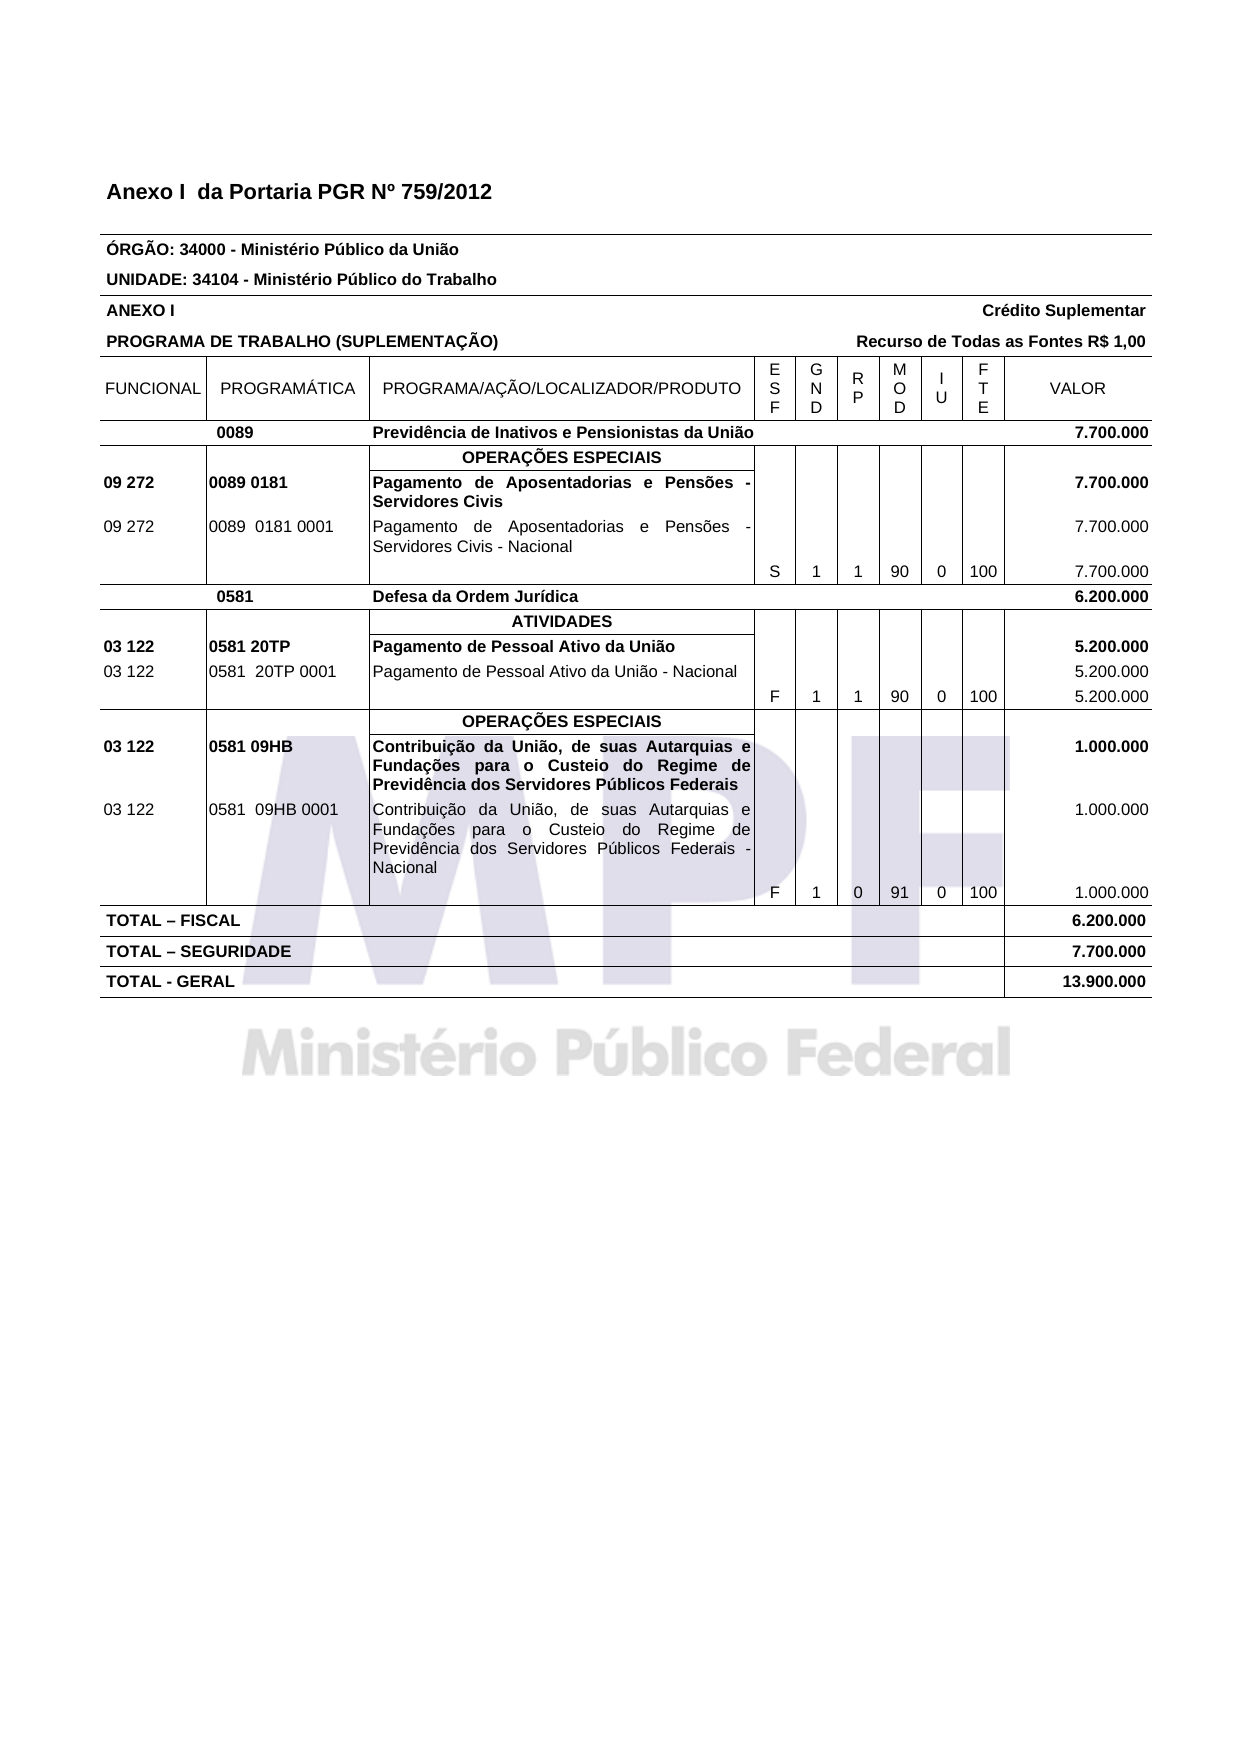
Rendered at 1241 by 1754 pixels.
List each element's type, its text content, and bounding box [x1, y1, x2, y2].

table_cell [838, 710, 879, 734]
table_cell [754, 264, 1152, 295]
table_cell [796, 634, 837, 659]
table_cell [838, 514, 879, 558]
table_cell [755, 446, 795, 470]
table_cell ANEXO I [100, 296, 754, 326]
table_cell [796, 659, 837, 684]
table_cell 03 122 [100, 734, 206, 797]
table_cell 03 122 [100, 659, 206, 684]
table_cell 09 272 [100, 470, 206, 514]
table_cell 1 [838, 684, 879, 709]
table_cell Contribuição da União, de suas Autarquias e Fundações para o Custeio do Regime de Previdência dos Servidores Públicos Federais - Nacional [370, 797, 754, 880]
table_cell [922, 470, 962, 514]
table_cell [880, 470, 921, 514]
table_cell 0089 0181 [207, 470, 369, 514]
table_cell 1.000.000 [1005, 734, 1152, 797]
table_cell 1.000.000 [1005, 880, 1152, 905]
table_cell [922, 734, 962, 797]
table_cell Operações Especiais [370, 446, 754, 470]
table_cell [100, 559, 206, 583]
table_cell [880, 634, 921, 659]
table_cell [100, 880, 206, 905]
table_cell [880, 710, 921, 734]
table_cell Contribuição da União, de suas Autarquias e Fundações para o Custeio do Regime de Previdência dos Servidores Públicos Federais [370, 735, 754, 797]
table_cell [880, 797, 921, 880]
table_cell PROGRAMA DE TRABALHO (SUPLEMENTAÇÃO) [100, 326, 754, 356]
table_cell Defesa da Ordem Jurídica [370, 585, 1004, 608]
table_cell [755, 610, 795, 634]
table_cell [922, 710, 962, 734]
table_cell [963, 659, 1004, 684]
table_cell [922, 446, 962, 470]
table_cell [1005, 710, 1152, 734]
table_cell [370, 559, 754, 583]
table_cell [922, 634, 962, 659]
table_cell 0581 20TP 0001 [207, 659, 369, 684]
table_cell 7.700.000 [1005, 937, 1152, 966]
table_cell [1004, 148, 1152, 234]
table_cell [370, 684, 754, 709]
table_cell [1004, 998, 1152, 1641]
table_cell I U [922, 357, 962, 420]
table_cell [755, 659, 795, 684]
table_cell [755, 710, 795, 734]
table_cell [796, 734, 837, 797]
table_cell [922, 797, 962, 880]
table_cell [963, 610, 1004, 634]
table_cell 0 [922, 880, 962, 905]
table_cell 13.900.000 [1005, 967, 1152, 997]
table_cell [796, 710, 837, 734]
table_cell [796, 514, 837, 558]
table_cell VALOR [1005, 357, 1152, 420]
table_cell [838, 446, 879, 470]
table_cell 7.700.000 [1005, 514, 1152, 558]
table_cell [838, 634, 879, 659]
table_cell 0581 09HB [207, 734, 369, 797]
table_cell [755, 797, 795, 880]
table_cell [838, 797, 879, 880]
table_cell M O D [880, 357, 921, 420]
table_cell 5.200.000 [1005, 684, 1152, 709]
table_cell 7.700.000 [1005, 559, 1152, 583]
table_cell [922, 659, 962, 684]
table_cell 7.700.000 [1005, 470, 1152, 514]
table_cell 91 [880, 880, 921, 905]
table_cell Pagamento de Aposentadorias e Pensões - Servidores Civis - Nacional [370, 514, 754, 558]
table_cell 03 122 [100, 634, 206, 659]
table_cell [100, 998, 1004, 1641]
table_cell UNIDADE: 34104 - Ministério Público do Trabalho [100, 264, 754, 295]
table_cell TOTAL - GERAL [100, 967, 1004, 997]
table_cell [755, 470, 795, 514]
table_cell 0581 09HB 0001 [207, 797, 369, 880]
table_cell 1 [796, 684, 837, 709]
table_cell [207, 559, 369, 583]
table_cell [963, 446, 1004, 470]
table_cell 100 [963, 684, 1004, 709]
table_cell [207, 610, 369, 634]
table_cell [963, 634, 1004, 659]
table_cell [796, 446, 837, 470]
table_cell [755, 514, 795, 558]
table_cell 0581 [100, 585, 369, 608]
table_cell Crédito Suplementar [754, 296, 1152, 326]
table_cell 0 [838, 880, 879, 905]
table_cell E S F [755, 357, 795, 420]
table_cell [963, 514, 1004, 558]
table_cell F [755, 880, 795, 905]
table_cell 1 [796, 880, 837, 905]
table_cell [100, 710, 206, 734]
table_cell FUNCIONAL [100, 357, 206, 420]
table_cell [796, 470, 837, 514]
table_cell [880, 659, 921, 684]
table_cell 1 [838, 559, 879, 583]
table_cell [880, 734, 921, 797]
table_cell [100, 610, 206, 634]
table_cell [880, 514, 921, 558]
table_cell Recurso de Todas as Fontes R$ 1,00 [754, 326, 1152, 356]
table_cell S [755, 559, 795, 583]
table_cell Anexo I da Portaria PGR Nº 759/2012 [100, 148, 1004, 234]
table_cell [207, 446, 369, 470]
table_cell Pagamento de Aposentadorias e Pensões - Servidores Civis [370, 471, 754, 514]
table_cell [796, 797, 837, 880]
table_cell 90 [880, 559, 921, 583]
table_cell Atividades [370, 610, 754, 634]
table_cell 90 [880, 684, 921, 709]
table_cell [963, 734, 1004, 797]
table_cell [1005, 446, 1152, 470]
table_cell TOTAL – FISCAL [100, 906, 1004, 936]
table_cell [207, 880, 369, 905]
table_cell ÓRGÃO: 34000 - Ministério Público da União [100, 235, 1152, 264]
table_cell [838, 659, 879, 684]
table_cell [963, 797, 1004, 880]
table_cell [100, 684, 206, 709]
table_cell F T E [963, 357, 1004, 420]
table_cell 0 [922, 559, 962, 583]
table_cell 6.200.000 [1005, 906, 1152, 936]
table_cell 100 [963, 880, 1004, 905]
table_cell [1005, 610, 1152, 634]
table_cell 7.700.000 [1004, 421, 1152, 445]
table_cell [838, 470, 879, 514]
table_cell [922, 610, 962, 634]
table_cell 100 [963, 559, 1004, 583]
table_cell [207, 684, 369, 709]
table_cell 03 122 [100, 797, 206, 880]
table_cell 6.200.000 [1004, 585, 1152, 608]
table_cell PROGRAMÁTICA [207, 357, 369, 420]
table_cell [963, 470, 1004, 514]
table_cell Operações Especiais [370, 710, 754, 734]
table_cell 0089 0181 0001 [207, 514, 369, 558]
table_cell 1.000.000 [1005, 797, 1152, 880]
table_cell [838, 734, 879, 797]
table_cell 5.200.000 [1005, 634, 1152, 659]
table_cell [963, 710, 1004, 734]
table_cell Pagamento de Pessoal Ativo da União [370, 635, 754, 659]
table_cell [370, 880, 754, 905]
table_cell G N D [796, 357, 837, 420]
table_cell 0089 [100, 421, 369, 445]
table_cell [922, 514, 962, 558]
table_cell [755, 634, 795, 659]
table_cell [880, 446, 921, 470]
table_cell 0581 20TP [207, 634, 369, 659]
table_cell 09 272 [100, 514, 206, 558]
table_cell 0 [922, 684, 962, 709]
table_cell Pagamento de Pessoal Ativo da União - Nacional [370, 659, 754, 684]
table_cell [880, 610, 921, 634]
table_cell TOTAL – SEGURIDADE [100, 937, 1004, 966]
table_cell PROGRAMA/AÇÃO/LOCALIZADOR/PRODUTO [370, 357, 754, 420]
table_cell [207, 710, 369, 734]
table_cell [796, 610, 837, 634]
table_cell R P [838, 357, 879, 420]
table_cell F [755, 684, 795, 709]
table_cell [100, 446, 206, 470]
table_cell [755, 734, 795, 797]
table_cell 5.200.000 [1005, 659, 1152, 684]
table_cell 1 [796, 559, 837, 583]
table_cell Previdência de Inativos e Pensionistas da União [370, 421, 1004, 445]
table_cell [838, 610, 879, 634]
